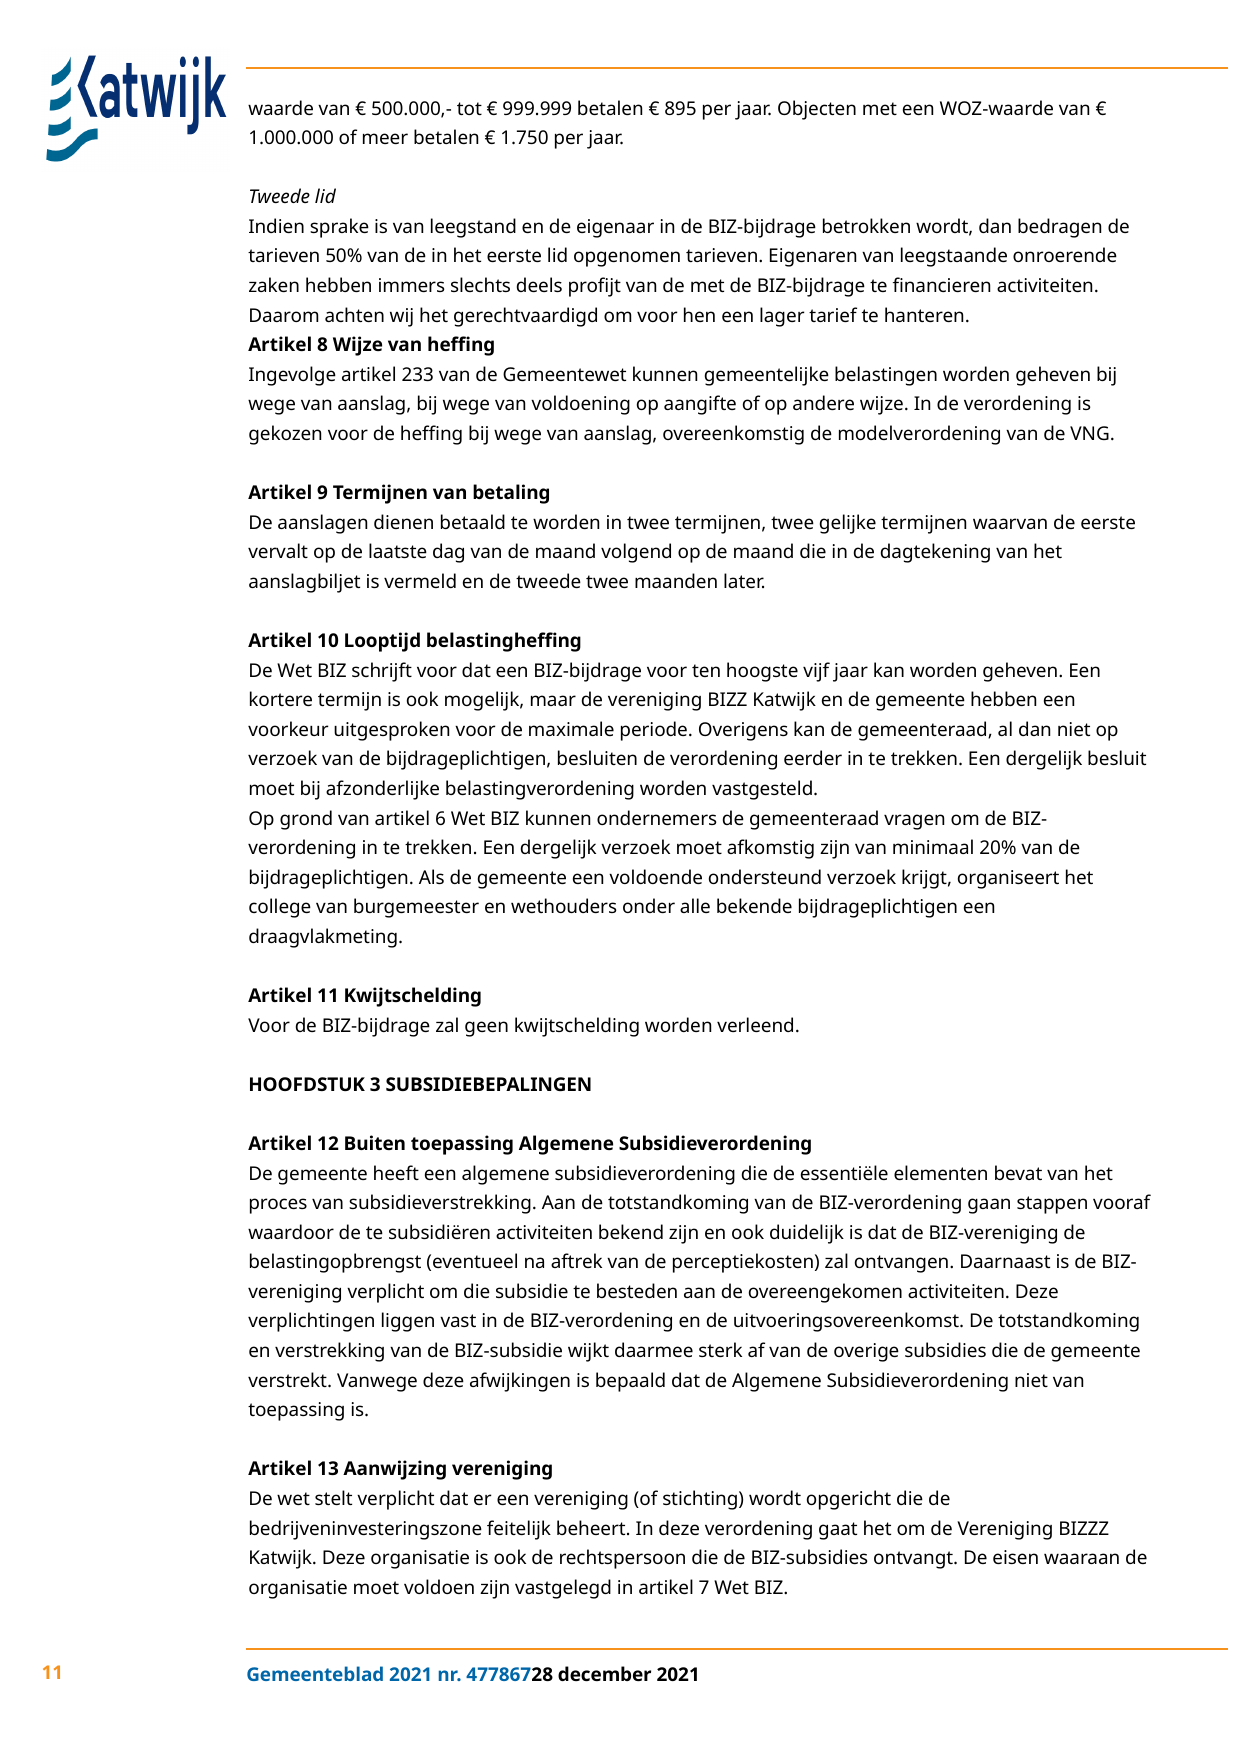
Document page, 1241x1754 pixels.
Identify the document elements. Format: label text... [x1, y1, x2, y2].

text De Wet BIZ schrijft voor dat een BIZ-bijdrage voor ten hoogste vijf jaar kan worden geheven. Een kortere termijn is ook mogelijk, maar de vereniging BIZZ Katwijk en de gemeente hebben een voorkeur uitgesproken voor de maximale periode. Overigens kan de gemeenteraad, al dan niet op verzoek van de bijdrageplichtigen, besluiten de verordening eerder in te trekken. Een dergelijk besluit moet bij afzonderlijke belastingverordening worden vastgesteld. [248, 657, 1152, 801]
text waarde van € 500.000,- tot € 999.999 betalen € 895 per jaar. Objecten met een WOZ-waarde van € 1.000.000 of meer betalen € 1.750 per jaar. [248, 95, 1152, 150]
text Artikel 8 Wijze van heffing [248, 331, 1152, 357]
text Artikel 9 Termijnen van betaling [248, 479, 1152, 505]
text Tweede lid [248, 183, 1152, 209]
text Voor de BIZ-bijdrage zal geen kwijtschelding worden verleend. [248, 1012, 1152, 1038]
text Artikel 12 Buiten toepassing Algemene Subsidieverordening [248, 1130, 1152, 1156]
text De aanslagen dienen betaald te worden in twee termijnen, twee gelijke termijnen waarvan de eerste vervalt op de laatste dag van de maand volgend op de maand die in de dagtekening van het aanslagbiljet is vermeld en de tweede twee maanden later. [248, 509, 1152, 594]
text Indien sprake is van leegstand en de eigenaar in de BIZ-bijdrage betrokken wordt, dan bedragen de tarieven 50% van de in het eerste lid opgenomen tarieven. Eigenaren van leegstaande onroerende zaken hebben immers slechts deels profijt van de met de BIZ-bijdrage te financieren activiteiten. Daarom achten wij het gerechtvaardigd om voor hen een lager tarief te hanteren. [248, 213, 1152, 328]
picture [41, 47, 231, 172]
text Artikel 13 Aanwijzing vereniging [248, 1456, 1152, 1481]
text De wet stelt verplicht dat er een vereniging (of stichting) wordt opgericht die de bedrijveninvesteringszone feitelijk beheert. In deze verordening gaat het om de Vereniging BIZZZ Katwijk. Deze organisatie is ook de rechtspersoon die de BIZ-subsidies ontvangt. De eisen waaraan de organisatie moet voldoen zijn vastgelegd in artikel 7 Wet BIZ. [248, 1485, 1152, 1600]
text Artikel 10 Looptijd belastingheffing [248, 627, 1152, 653]
text HOOFDSTUK 3 SUBSIDIEBEPALINGEN [248, 1071, 1152, 1097]
text De gemeente heeft een algemene subsidieverordening die de essentiële elementen bevat van het proces van subsidieverstrekking. Aan de totstandkoming van de BIZ-verordening gaan stappen vooraf waardoor de te subsidiëren activiteiten bekend zijn en ook duidelijk is dat de BIZ-vereniging de belastingopbrengst (eventueel na aftrek van de perceptiekosten) zal ontvangen. Daarnaast is de BIZ-vereniging verplicht om die subsidie te besteden aan de overeengekomen activiteiten. Deze verplichtingen liggen vast in de BIZ-verordening en de uitvoeringsovereenkomst. De totstandkoming en verstrekking van de BIZ-subsidie wijkt daarmee sterk af van de overige subsidies die de gemeente verstrekt. Vanwege deze afwijkingen is bepaald dat de Algemene Subsidieverordening niet van toepassing is. [248, 1160, 1152, 1422]
text Ingevolge artikel 233 van de Gemeentewet kunnen gemeentelijke belastingen worden geheven bij wege van aanslag, bij wege van voldoening op aangifte of op andere wijze. In de verordening is gekozen voor de heffing bij wege van aanslag, overeenkomstig de modelverordening van de VNG. [248, 361, 1152, 446]
text Artikel 11 Kwijtschelding [248, 982, 1152, 1008]
text Op grond van artikel 6 Wet BIZ kunnen ondernemers de gemeenteraad vragen om de BIZ-verordening in te trekken. Een dergelijk verzoek moet afkomstig zijn van minimaal 20% van de bijdrageplichtigen. Als de gemeente een voldoende ondersteund verzoek krijgt, organiseert het college van burgemeester en wethouders onder alle bekende bijdrageplichtigen een draagvlakmeting. [248, 805, 1152, 949]
